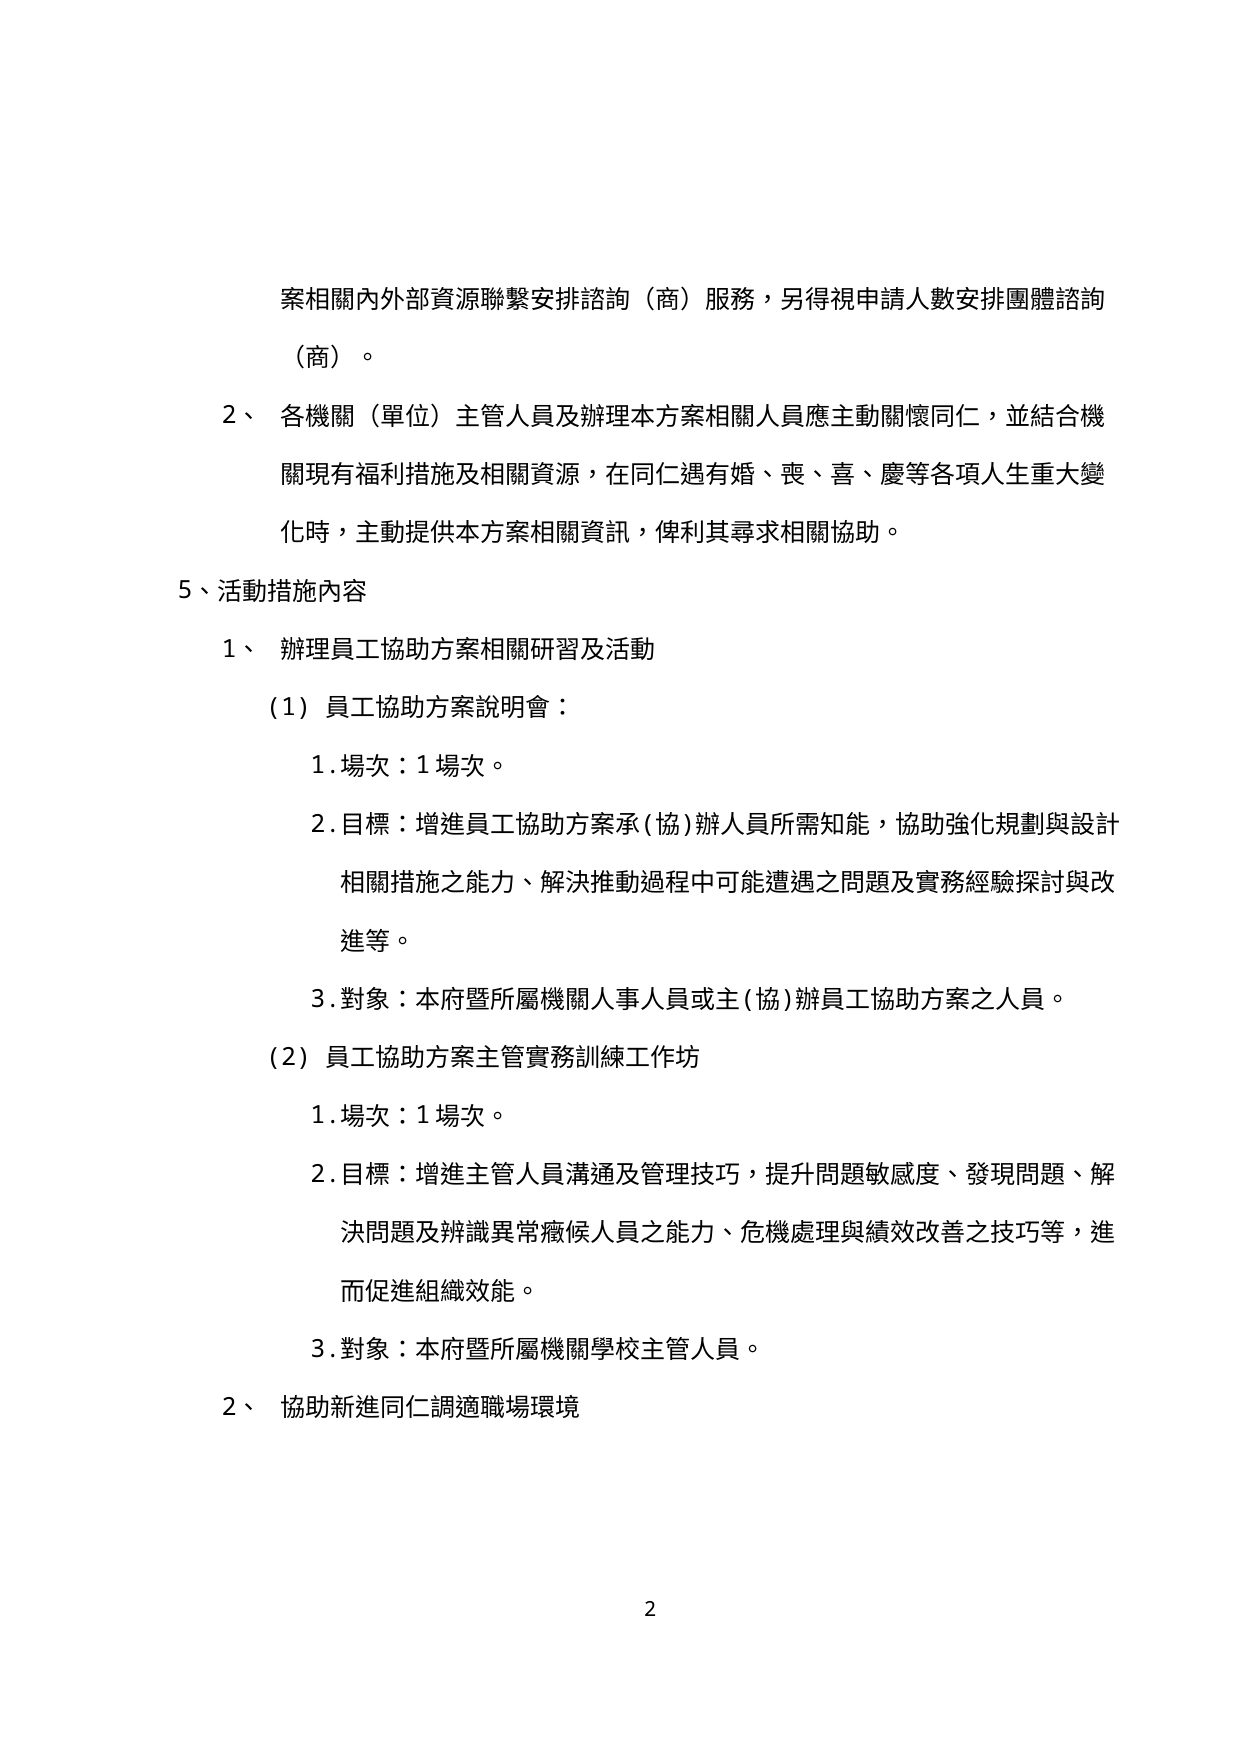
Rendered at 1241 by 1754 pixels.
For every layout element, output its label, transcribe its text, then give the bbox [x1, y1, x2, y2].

list 目標：增進員工協助方案承(協)辦人員所需知能，協助強化規劃與設計相關措施之能力、解決推動過程中可能遭遇之問題及實務經驗探討與改進等。 [310, 783, 1122, 958]
list 對象：本府暨所屬機關學校主管人員。 [310, 1308, 1122, 1366]
list 對象：本府暨所屬機關人事人員或主(協)辦員工協助方案之人員。 [310, 958, 1122, 1016]
list 員工協助方案說明會： [266, 666, 1122, 724]
list 員工協助方案主管實務訓練工作坊 [266, 1016, 1122, 1074]
list 場次：1場次。 [310, 1074, 1122, 1133]
list 目標：增進主管人員溝通及管理技巧，提升問題敏感度、發現問題、解決問題及辨識異常癥候人員之能力、危機處理與績效改善之技巧等，進而促進組織效能。 [310, 1133, 1122, 1308]
list 活動措施內容 [133, 549, 1122, 608]
list 辦理員工協助方案相關研習及活動 [221, 608, 1122, 666]
list 案相關內外部資源聯繫安排諮詢（商）服務，另得視申請人數安排團體諮詢（商）。 [221, 258, 1122, 374]
list 協助新進同仁調適職場環境 [221, 1366, 1122, 1424]
list 場次：1場次。 [310, 724, 1122, 783]
list 各機關（單位）主管人員及辦理本方案相關人員應主動關懷同仁，並結合機關現有福利措施及相關資源，在同仁遇有婚、喪、喜、慶等各項人生重大變化時，主動提供本方案相關資訊，俾利其尋求相關協助。 [221, 374, 1122, 549]
